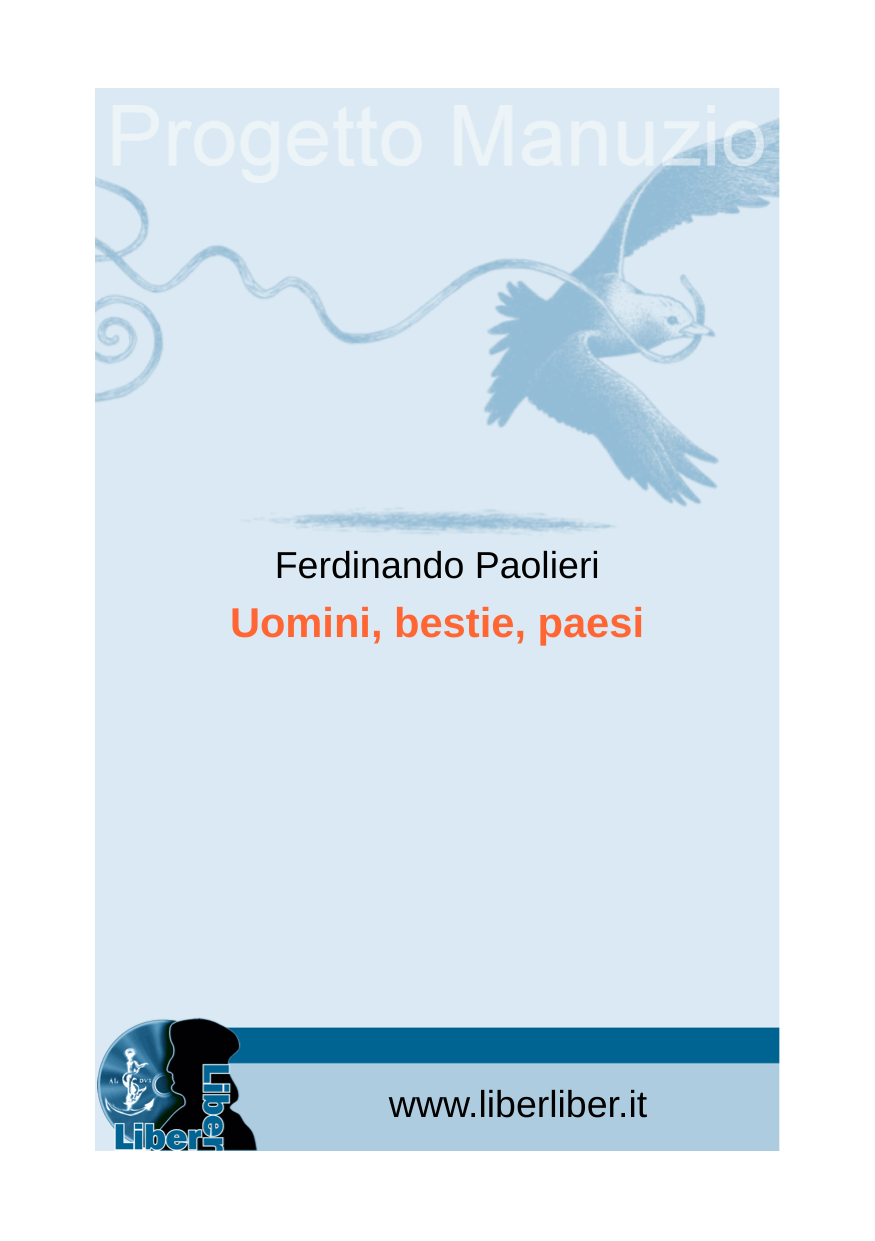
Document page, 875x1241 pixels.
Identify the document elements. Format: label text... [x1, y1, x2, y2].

text www.liberliber.it [327, 1082, 679, 1125]
text Ferdinando Paolieri [94, 543, 779, 586]
text Uomini, bestie, paesi [94, 598, 779, 646]
picture [94, 219, 780, 1020]
